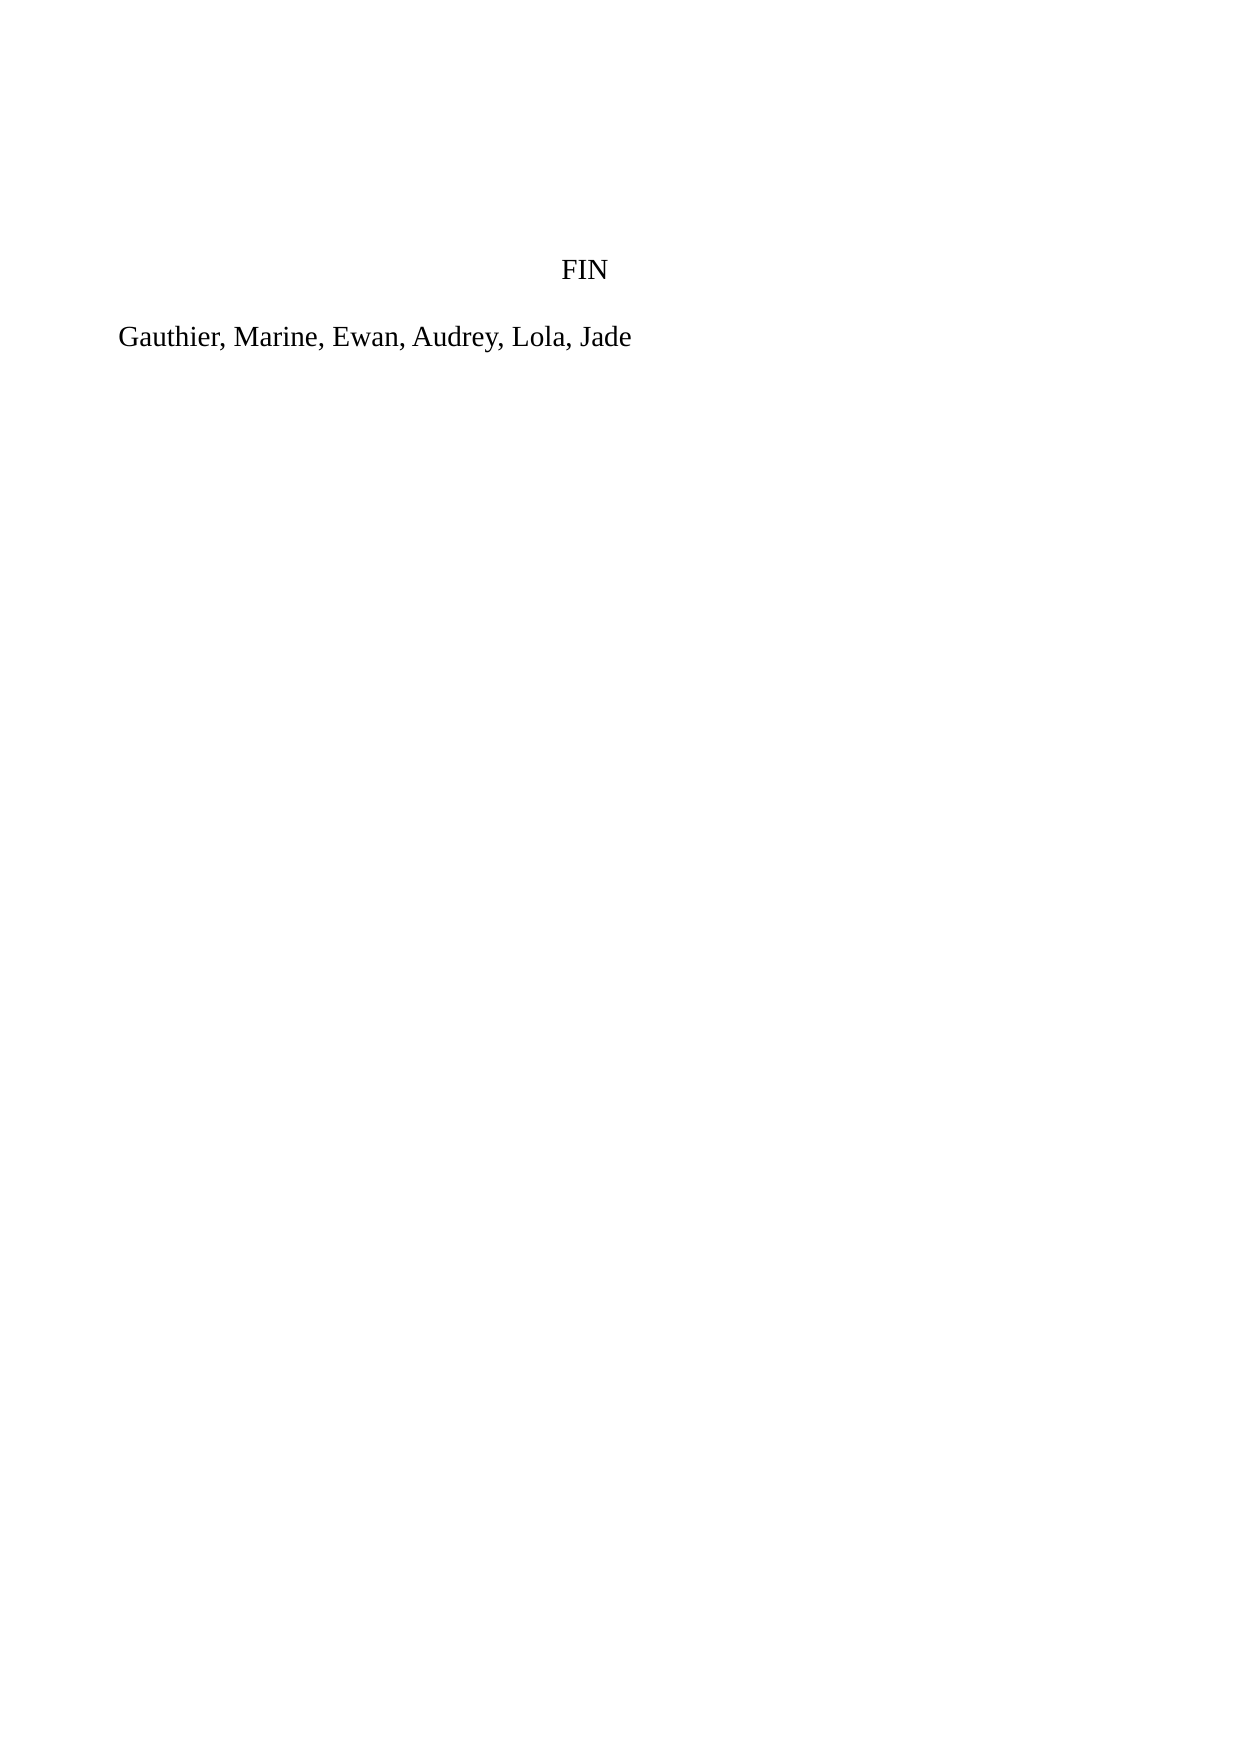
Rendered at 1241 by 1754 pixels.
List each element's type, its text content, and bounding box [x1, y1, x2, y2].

text FIN [118, 252, 1122, 286]
text Gauthier, Marine, Ewan, Audrey, Lola, Jade [118, 319, 1122, 353]
